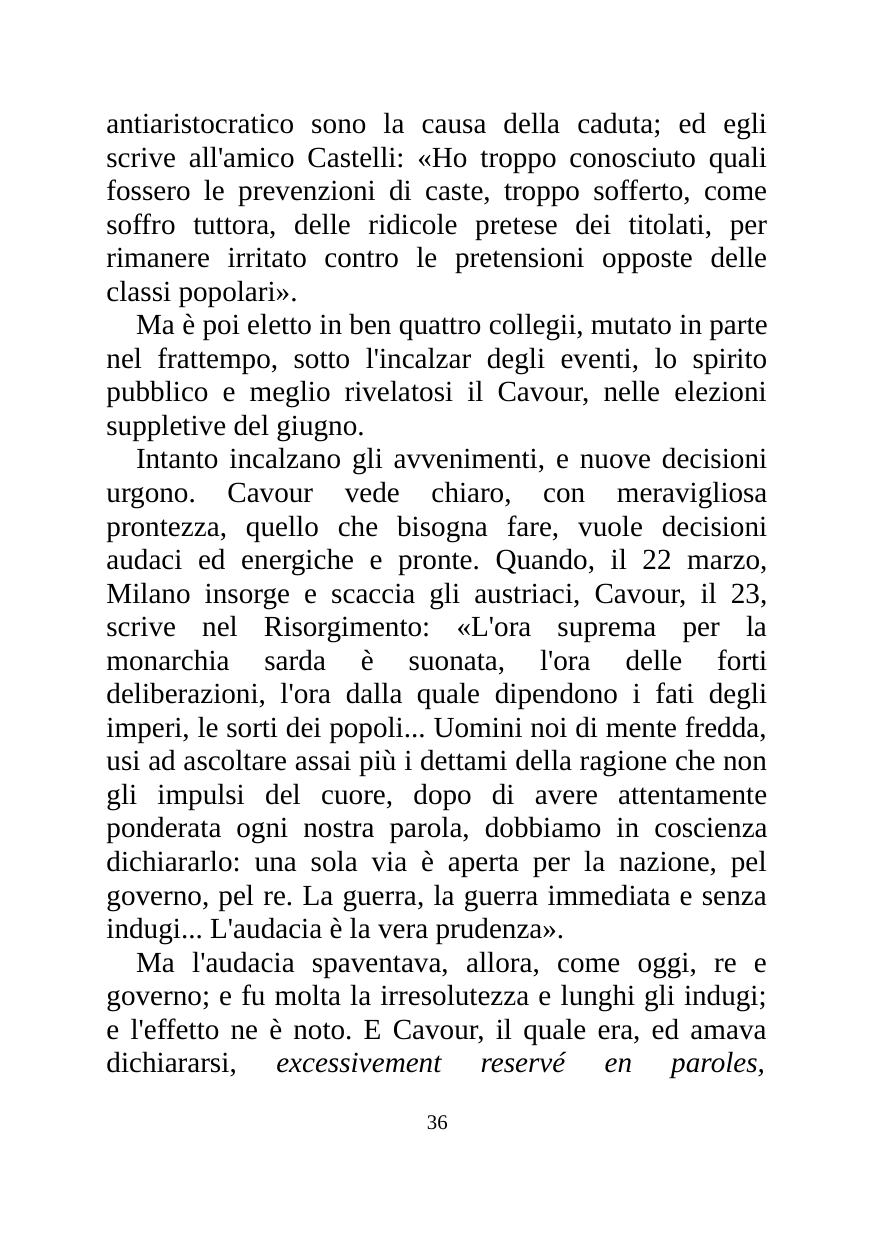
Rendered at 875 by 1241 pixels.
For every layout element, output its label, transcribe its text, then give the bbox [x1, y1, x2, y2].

text Ma è poi eletto in ben quattro collegii, mutato in parte nel frattempo, sotto l'incalzar degli eventi, lo spirito pubblico e meglio rivelatosi il Cavour, nelle elezioni suppletive del giugno. [106, 307, 768, 442]
text Intanto incalzano gli avvenimenti, e nuove decisioni urgono. Cavour vede chiaro, con meravigliosa prontezza, quello che bisogna fare, vuole decisioni audaci ed energiche e pronte. Quando, il 22 marzo, Milano insorge e scaccia gli austriaci, Cavour, il 23, scrive nel Risorgimento: «L'ora suprema per la monarchia sarda è suonata, l'ora delle forti deliberazioni, l'ora dalla quale dipendono i fati degli imperi, le sorti dei popoli... Uomini noi di mente fredda, usi ad ascoltare assai più i dettami della ragione che non gli impulsi del cuore, dopo di avere attentamente ponderata ogni nostra parola, dobbiamo in coscienza dichiararlo: una sola via è aperta per la nazione, pel governo, pel re. La guerra, la guerra immediata e senza indugi... L'audacia è la vera prudenza». [106, 442, 768, 945]
text antiaristocratico sono la causa della caduta; ed egli scrive all'amico Castelli: «Ho troppo conosciuto quali fossero le prevenzioni di caste, troppo sofferto, come soffro tuttora, delle ridicole pretese dei titolati, per rimanere irritato contro le pretensioni opposte delle classi popolari». [106, 106, 768, 307]
text Ma l'audacia spaventava, allora, come oggi, re e governo; e fu molta la irresolutezza e lunghi gli indugi; e l'effetto ne è noto. E Cavour, il quale era, ed amava dichiararsi, excessivement reservé en paroles, [106, 945, 768, 1079]
